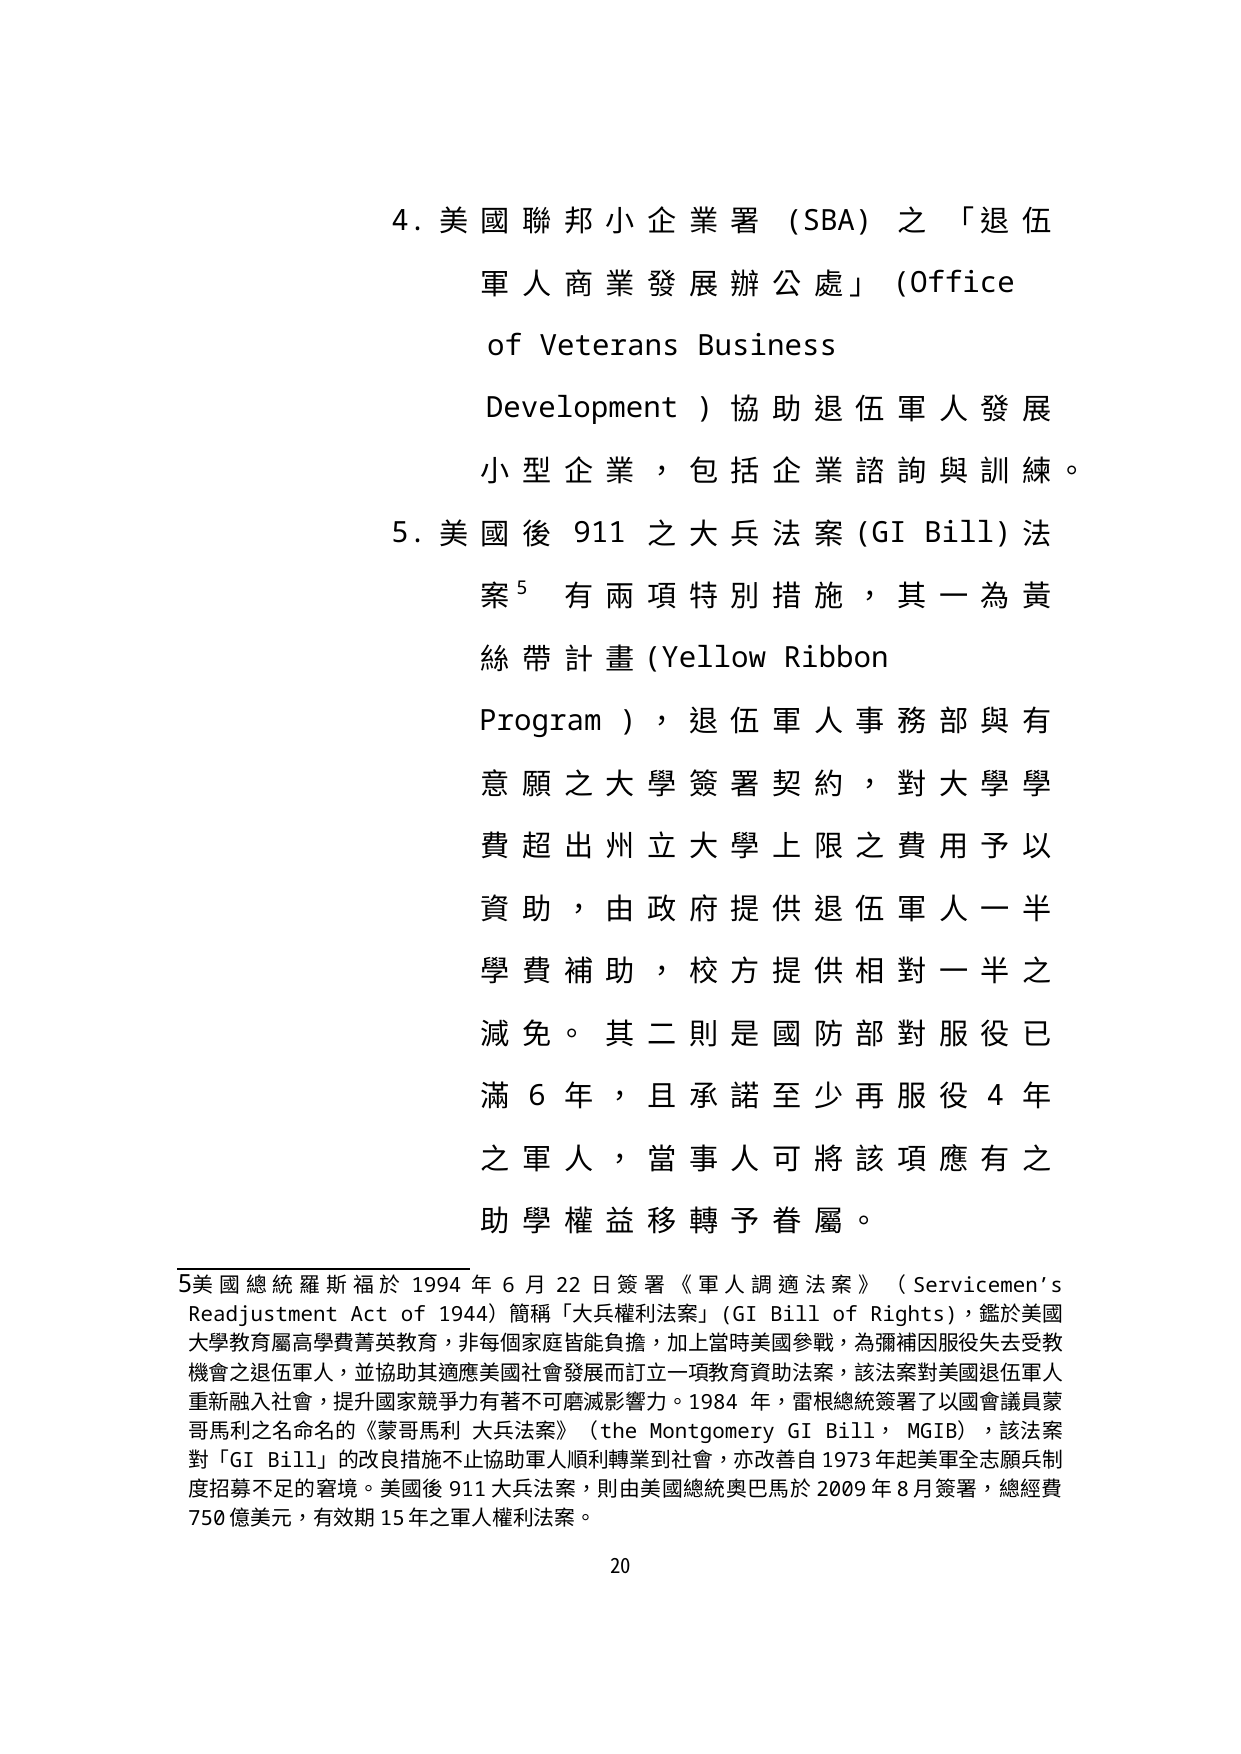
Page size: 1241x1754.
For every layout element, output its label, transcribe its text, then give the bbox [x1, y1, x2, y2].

list 美國總統羅斯福於1994年6月22日簽署《軍人調適法案》（Servicemen’s Readjustment Act of 1944）簡稱「大兵權利法案」(GI Bill of Rights)，鑑於美國大學教育屬高學費菁英教育，非每個家庭皆能負擔，加上當時美國參戰，為彌補因服役失去受教機會之退伍軍人，並協助其適應美國社會發展而訂立一項教育資助法案，該法案對美國退伍軍人重新融入社會，提升國家競爭力有著不可磨滅影響力。1984 年，雷根總統簽署了以國會議員蒙哥馬利之名命名的《蒙哥馬利 大兵法案》（the Montgomery GI Bill， MGIB），該法案對「GI Bill」的改良措施不止協助軍人順利轉業到社會，亦改善自1973年起美軍全志願兵制度招募不足的窘境。美國後911大兵法案，則由美國總統奧巴馬於2009年8月簽署，總經費750億美元，有效期15年之軍人權利法案。 [177, 1269, 1063, 1532]
list 美國聯邦小企業署(SBA)之「退伍軍人商業發展辦公處」(Office of Veterans Business Development )協助退伍軍人發展小型企業，包括企業諮詢與訓練。 [389, 177, 1058, 490]
list 美國後911之大兵法案(GI Bill)法案有兩項特別措施，其一為黃絲帶計畫(Yellow Ribbon Program )，退伍軍人事務部與有意願之大學簽署契約，對大學學費超出州立大學上限之費用予以資助，由政府提供退伍軍人一半學費補助，校方提供相對一半之減免。其二則是國防部對服役已滿6年，且承諾至少再服役4年之軍人，當事人可將該項應有之助學權益移轉予眷屬。 [389, 490, 1058, 1240]
